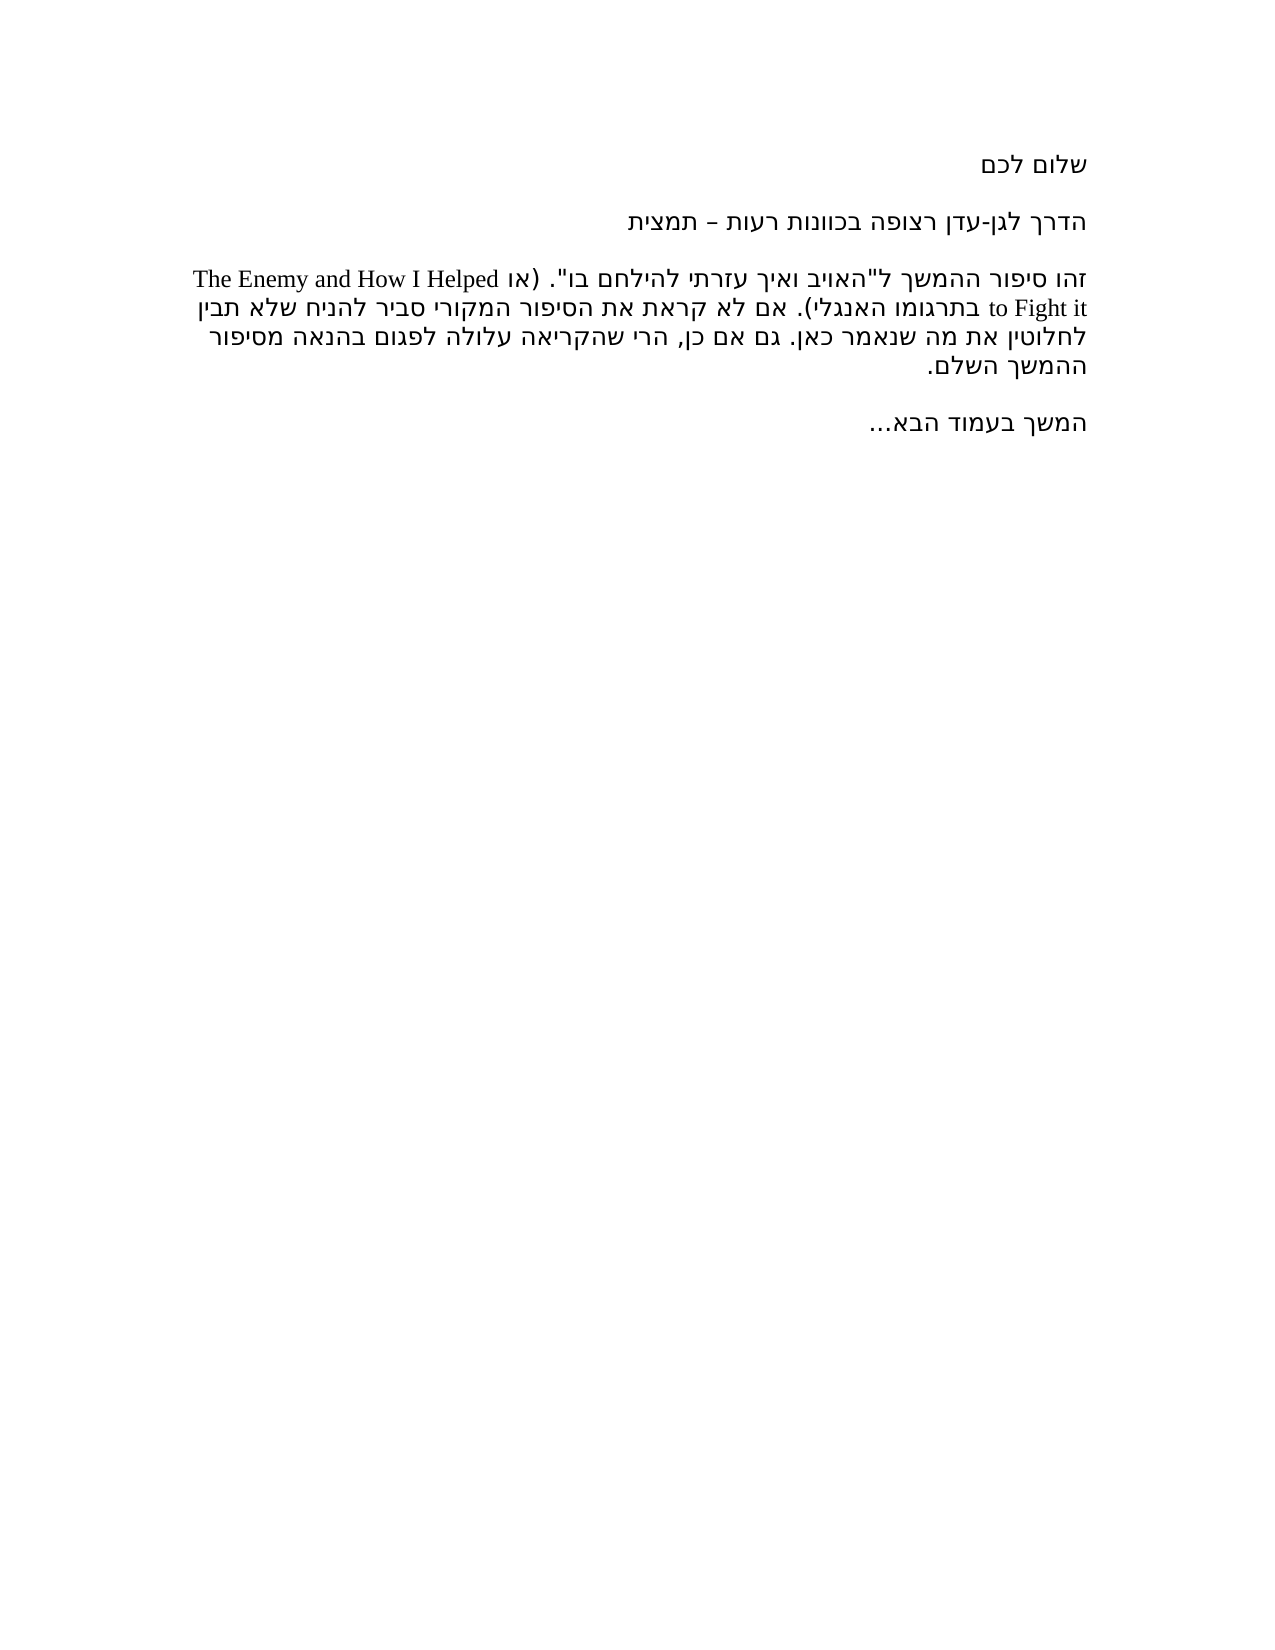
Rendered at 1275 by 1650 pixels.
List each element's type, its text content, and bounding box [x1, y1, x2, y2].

text המשך בעמוד הבא... [187, 408, 1087, 437]
text שלום לכם [187, 150, 1087, 179]
text הדרך לגן-עדן רצופה בכוונות רעות – תמצית [187, 207, 1087, 236]
text זהו סיפור ההמשך ל"האויב ואיך עזרתי להילחם בו". (או The Enemy and How I Helped to Fight it בתרגומו האנגלי). אם לא קראת את הסיפור המקורי סביר להניח שלא תבין לחלוטין את מה שנאמר כאן. גם אם כן, הרי שהקריאה עלולה לפגום בהנאה מסיפור ההמשך השלם. [187, 264, 1087, 380]
